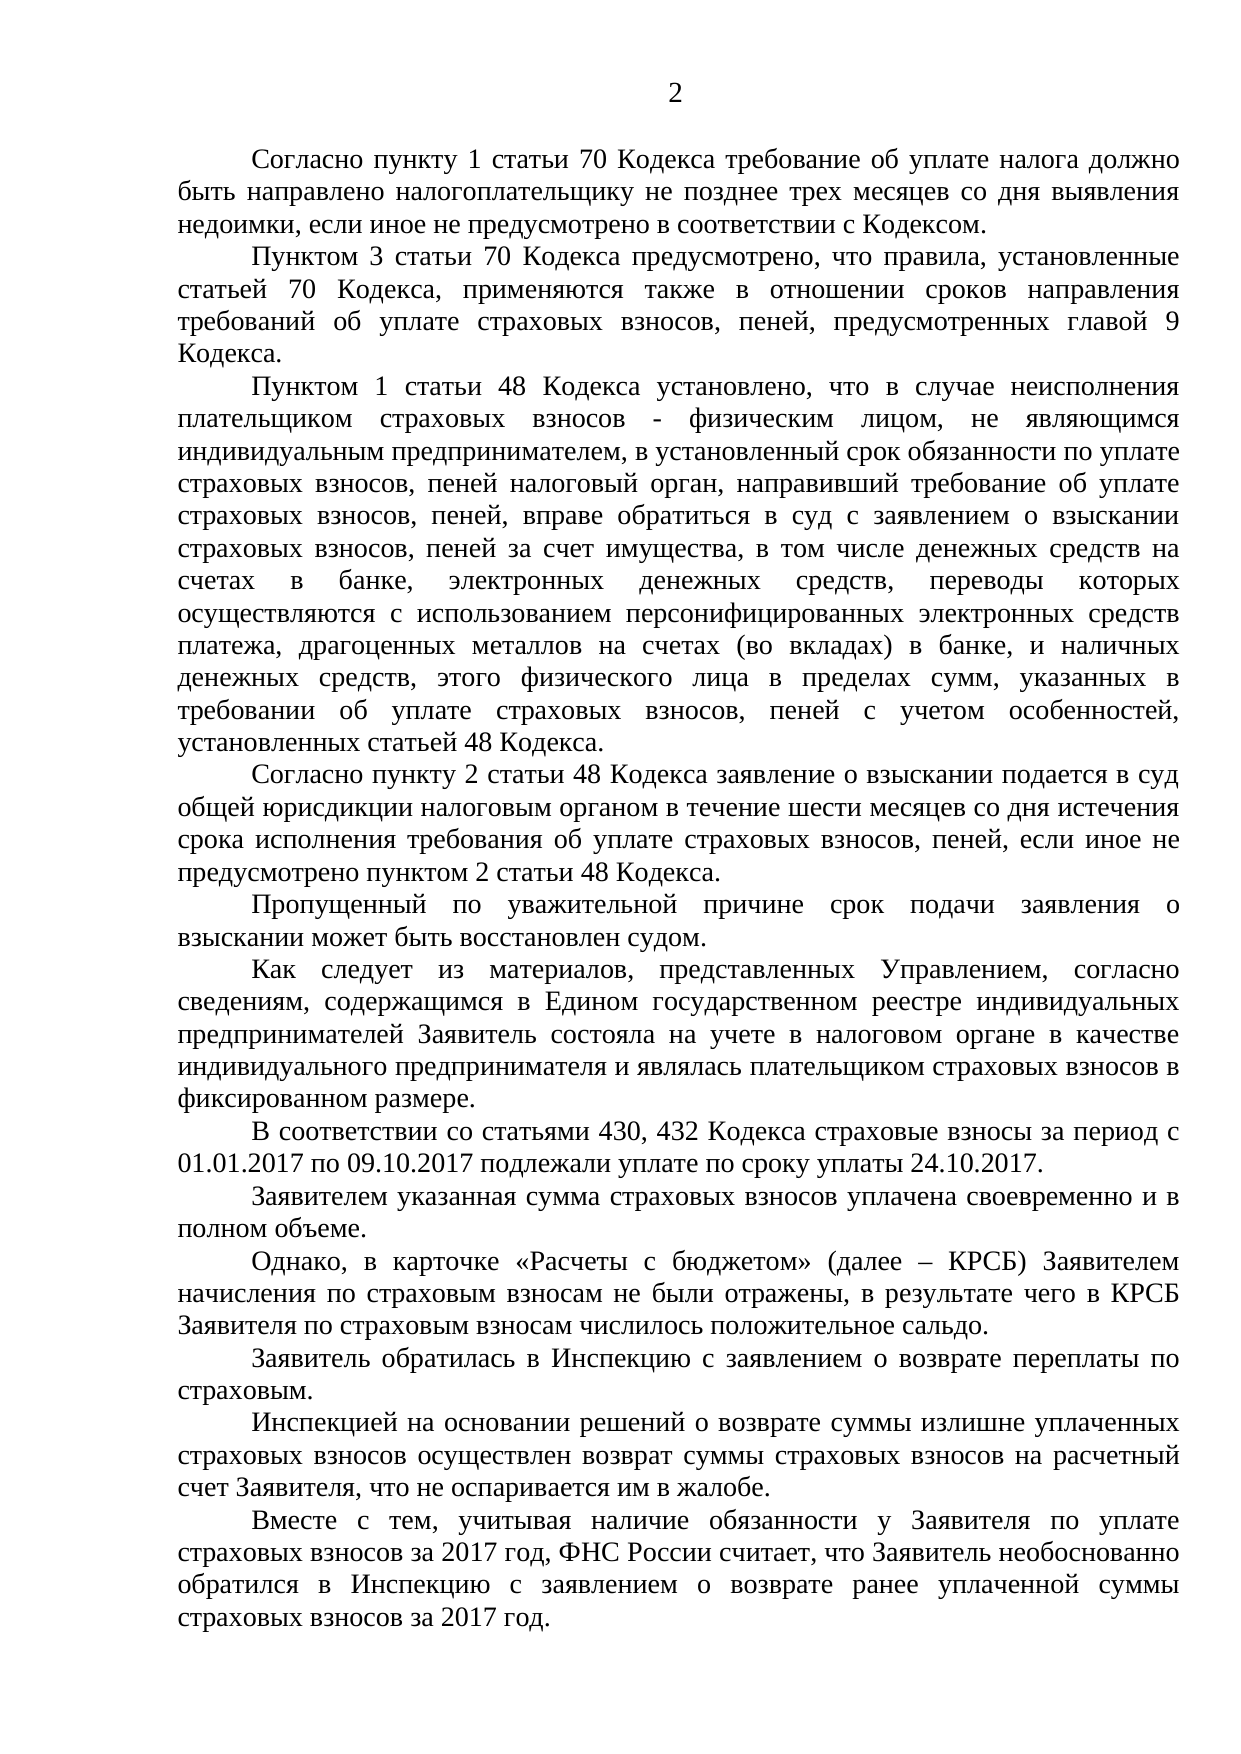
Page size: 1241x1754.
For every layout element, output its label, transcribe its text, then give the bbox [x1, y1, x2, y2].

text Заявителем указанная сумма страховых взносов уплачена своевременно и в полном объеме. [177, 1179, 1181, 1243]
text Как следует из материалов, представленных Управлением, согласно сведениям, содержащимся в Едином государственном реестре индивидуальных предпринимателей Заявитель состояла на учете в налоговом органе в качестве индивидуального предпринимателя и являлась плательщиком страховых взносов в фиксированном размере. [177, 952, 1181, 1114]
text Инспекцией на основании решений о возврате суммы излишне уплаченных страховых взносов осуществлен возврат суммы страховых взносов на расчетный счет Заявителя, что не оспаривается им в жалобе. [177, 1406, 1181, 1503]
text Согласно пункту 1 статьи 70 Кодекса требование об уплате налога должно быть направлено налогоплательщику не позднее трех месяцев со дня выявления недоимки, если иное не предусмотрено в соответствии с Кодексом. [177, 142, 1181, 239]
text Заявитель обратилась в Инспекцию с заявлением о возврате переплаты по страховым. [177, 1341, 1181, 1406]
text Вместе с тем, учитывая наличие обязанности у Заявителя по уплате страховых взносов за 2017 год, ФНС России считает, что Заявитель необоснованно обратился в Инспекцию с заявлением о возврате ранее уплаченной суммы страховых взносов за 2017 год. [177, 1503, 1181, 1632]
text Пропущенный по уважительной причине срок подачи заявления о взыскании может быть восстановлен судом. [177, 887, 1181, 952]
text Пунктом 1 статьи 48 Кодекса установлено, что в случае неисполнения плательщиком страховых взносов - физическим лицом, не являющимся индивидуальным предпринимателем, в установленный срок обязанности по уплате страховых взносов, пеней налоговый орган, направивший требование об уплате страховых взносов, пеней, вправе обратиться в суд с заявлением о взыскании страховых взносов, пеней за счет имущества, в том числе денежных средств на счетах в банке, электронных денежных средств, переводы которых осуществляются с использованием персонифицированных электронных средств платежа, драгоценных металлов на счетах (во вкладах) в банке, и наличных денежных средств, этого физического лица в пределах сумм, указанных в требовании об уплате страховых взносов, пеней с учетом особенностей, установленных статьей 48 Кодекса. [177, 369, 1181, 758]
text Пунктом 3 статьи 70 Кодекса предусмотрено, что правила, установленные статьей 70 Кодекса, применяются также в отношении сроков направления требований об уплате страховых взносов, пеней, предусмотренных главой 9 Кодекса. [177, 239, 1181, 369]
text В соответствии со статьями 430, 432 Кодекса страховые взносы за период с 01.01.2017 по 09.10.2017 подлежали уплате по сроку уплаты 24.10.2017. [177, 1114, 1181, 1179]
text Согласно пункту 2 статьи 48 Кодекса заявление о взыскании подается в суд общей юрисдикции налоговым органом в течение шести месяцев со дня истечения срока исполнения требования об уплате страховых взносов, пеней, если иное не предусмотрено пунктом 2 статьи 48 Кодекса. [177, 758, 1181, 887]
text Однако, в карточке «Расчеты с бюджетом» (далее – КРСБ) Заявителем начисления по страховым взносам не были отражены, в результате чего в КРСБ Заявителя по страховым взносам числилось положительное сальдо. [177, 1243, 1181, 1341]
